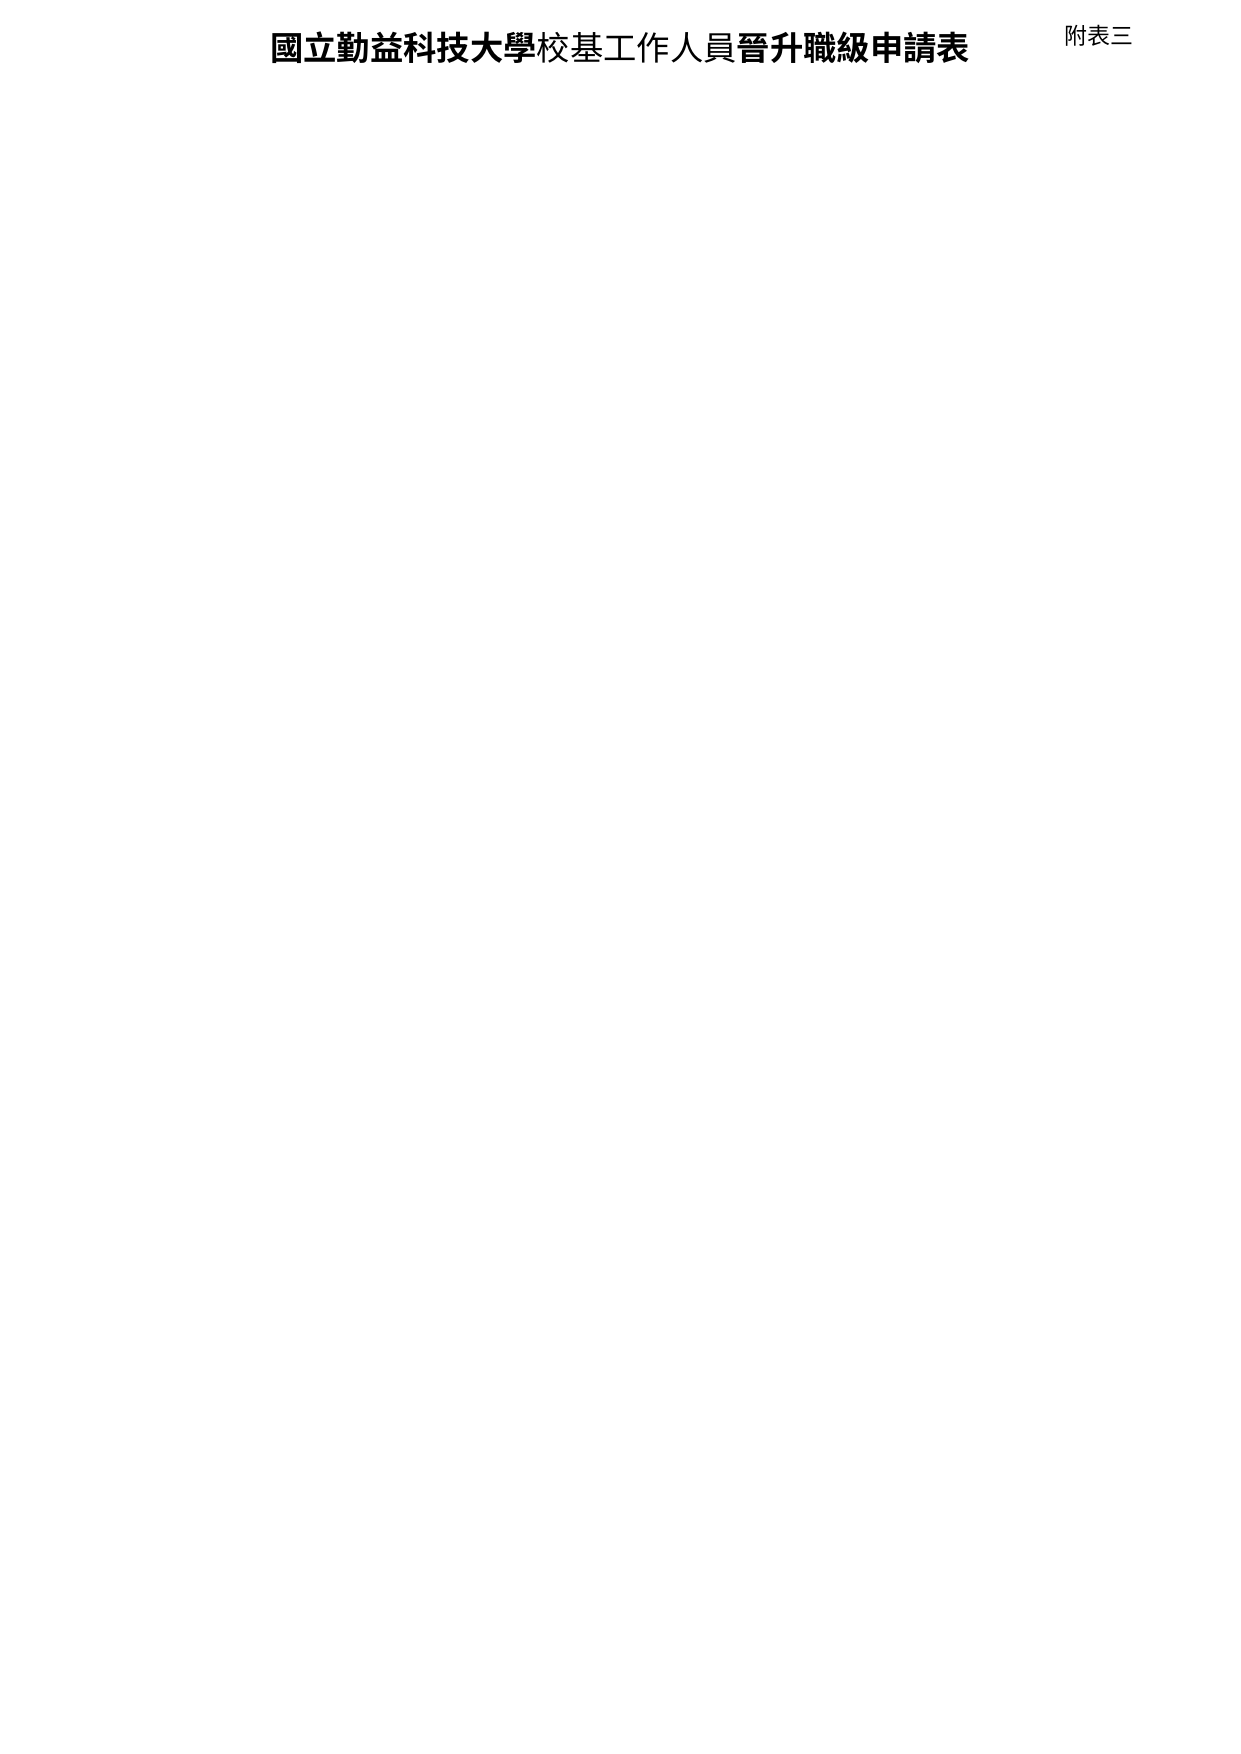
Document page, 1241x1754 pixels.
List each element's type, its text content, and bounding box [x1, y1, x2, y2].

text 國立勤益科技大學校基工作人員晉升職級申請表 [270, 14, 970, 72]
text 附表三 [1064, 18, 1144, 51]
